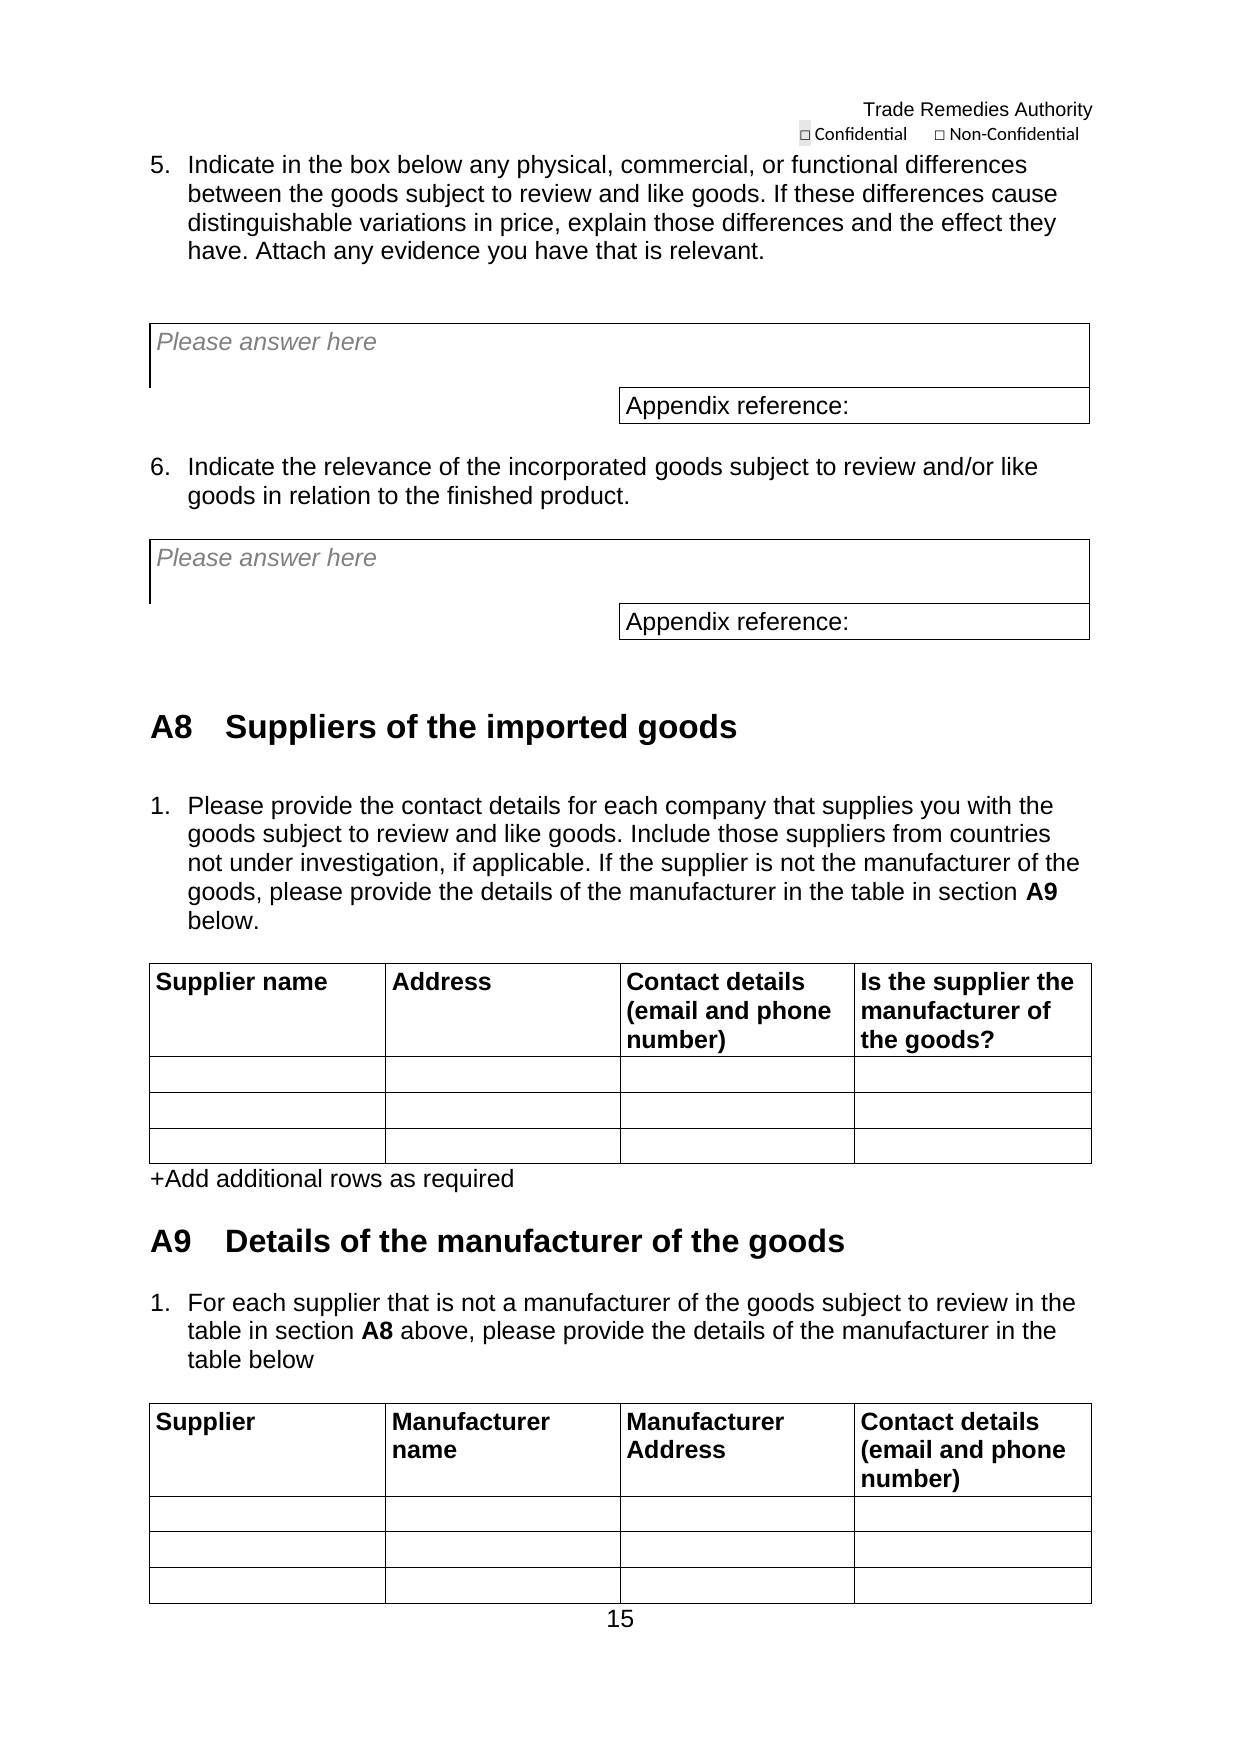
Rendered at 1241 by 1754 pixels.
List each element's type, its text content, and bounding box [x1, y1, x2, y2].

list Indicate in the box below any physical, commercial, or functional differences between the goods subject to review and like goods. If these differences cause distinguishable variations in price, explain those differences and the effect they have. Attach any evidence you have that is relevant. [150, 150, 1090, 265]
table_header Contact details (email and phone number) [621, 964, 854, 1056]
table_cell [386, 1497, 620, 1531]
table_cell [855, 1057, 1091, 1092]
table_cell [621, 1129, 854, 1163]
table_header Contact details (email and phone number) [855, 1404, 1091, 1496]
table_header Supplier name [150, 964, 385, 1056]
table_cell [150, 1497, 385, 1531]
table_cell [150, 1532, 385, 1567]
list Indicate the relevance of the incorporated goods subject to review and/or like goods in relation to the finished product. [150, 452, 1090, 510]
table_header Address [386, 964, 620, 1056]
table_cell [855, 1129, 1091, 1163]
table_header Manufacturer Address [621, 1404, 854, 1496]
table_cell [621, 1057, 854, 1092]
table_cell [855, 1532, 1091, 1567]
text A9 Details of the manufacturer of the goods [150, 1222, 1090, 1259]
table_cell [621, 1093, 854, 1127]
table_header Supplier [150, 1404, 385, 1496]
table_cell [386, 1057, 620, 1092]
table_cell [150, 604, 619, 638]
table_header Please answer here [151, 324, 1089, 387]
table_cell [621, 1568, 854, 1602]
table_header Is the supplier the manufacturer of the goods? [855, 964, 1091, 1056]
subtitle A8 Suppliers of the imported goods [150, 707, 1090, 745]
list For each supplier that is not a manufacturer of the goods subject to review in the table in section A8 above, please provide the details of the manufacturer in the table below [150, 1287, 1090, 1374]
table_cell [855, 1568, 1091, 1602]
table_cell [386, 1093, 620, 1127]
table_cell Appendix reference: [620, 388, 1089, 422]
table_cell [386, 1129, 620, 1163]
table_cell [855, 1497, 1091, 1531]
table_cell Appendix reference: [620, 604, 1089, 638]
list Please provide the contact details for each company that supplies you with the goods subject to review and like goods. Include those suppliers from countries not under investigation, if applicable. If the supplier is not the manufacturer of the goods, please provide the details of the manufacturer in the table in section A9 below. [150, 791, 1090, 934]
table_cell [150, 388, 619, 422]
text +Add additional rows as required [150, 1164, 1090, 1193]
table_cell [386, 1568, 620, 1602]
table_header Manufacturer name [386, 1404, 620, 1496]
table_cell [150, 1568, 385, 1602]
table_cell [621, 1532, 854, 1567]
table_cell [150, 1057, 385, 1092]
table_cell [150, 1093, 385, 1127]
table_cell [150, 1129, 385, 1163]
table_cell [386, 1532, 620, 1567]
table_header Please answer here [151, 540, 1089, 603]
table_cell [621, 1497, 854, 1531]
table_cell [855, 1093, 1091, 1127]
